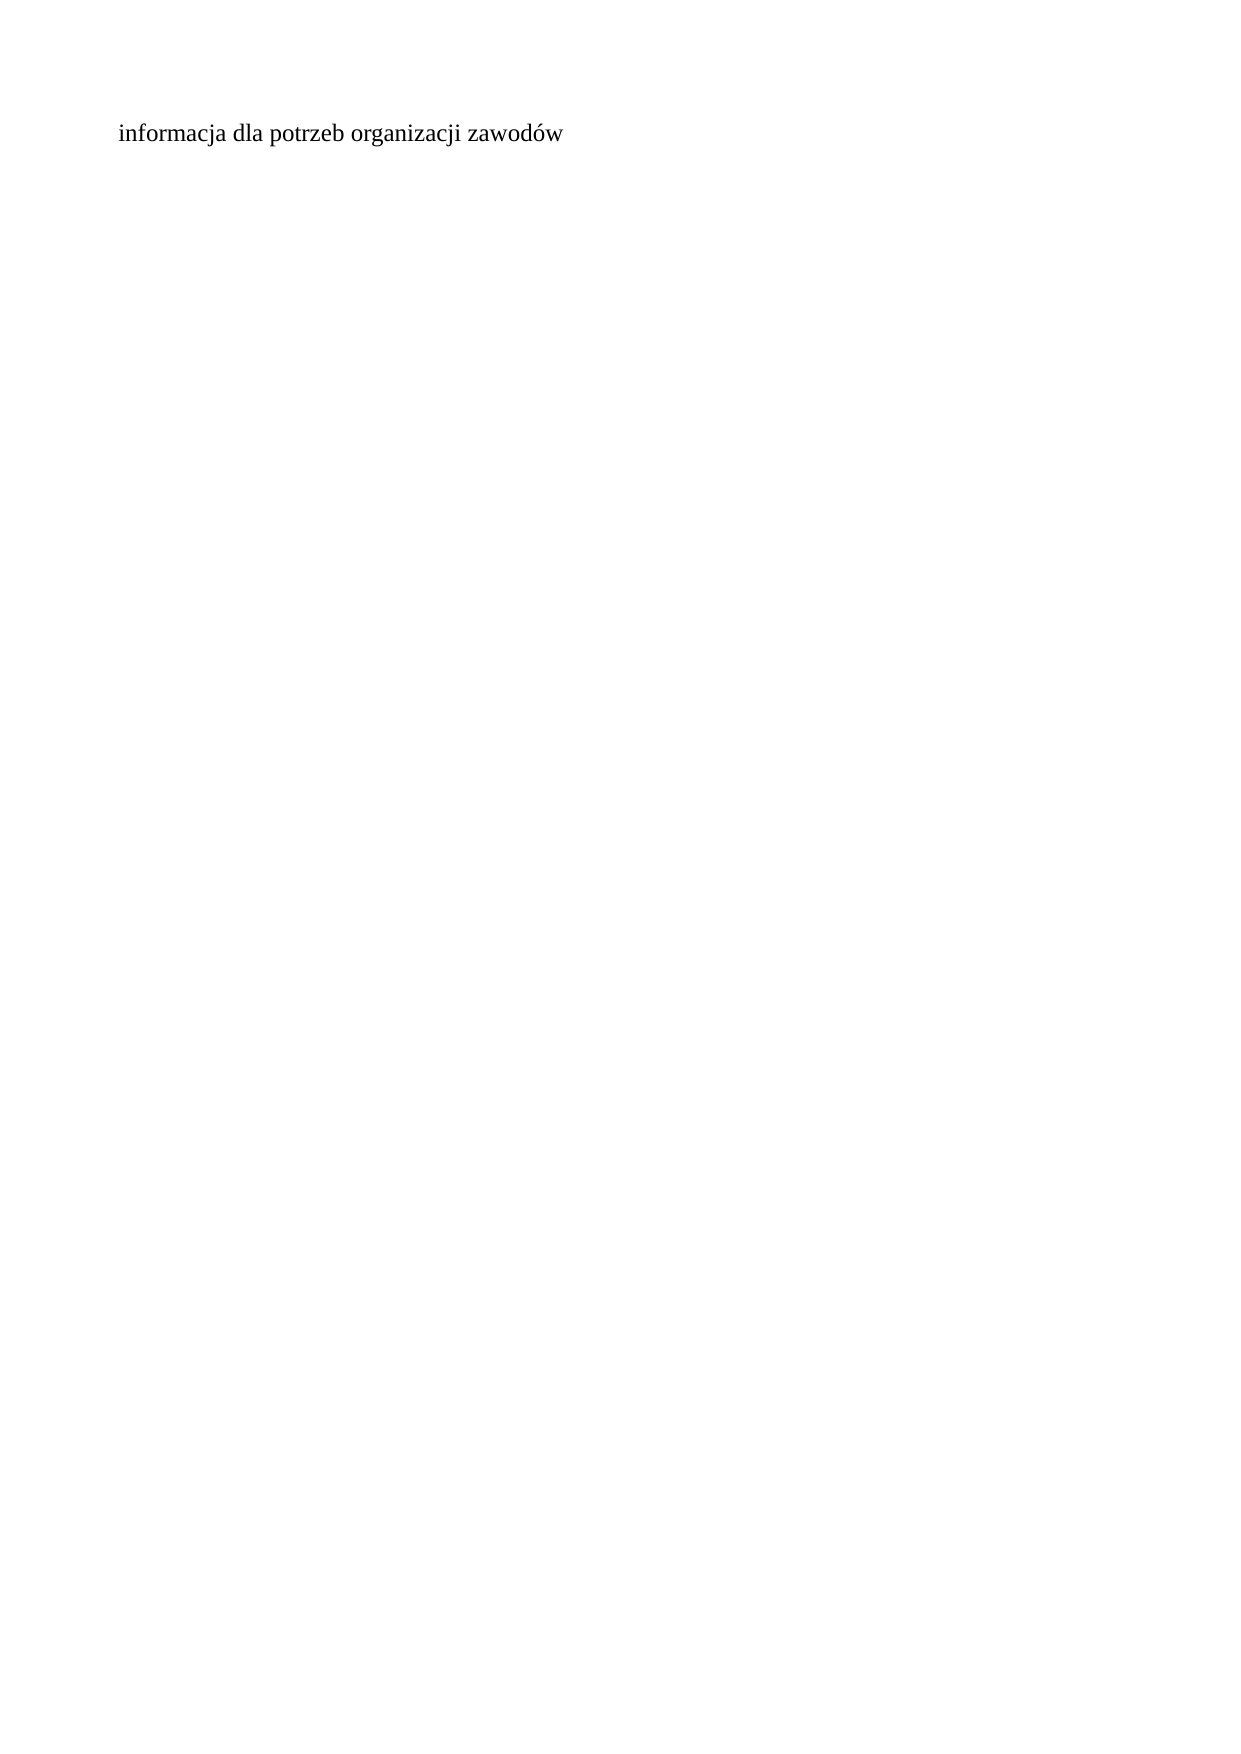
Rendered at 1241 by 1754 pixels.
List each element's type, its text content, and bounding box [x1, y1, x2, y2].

text informacja dla potrzeb organizacji zawodów [118, 118, 1122, 147]
